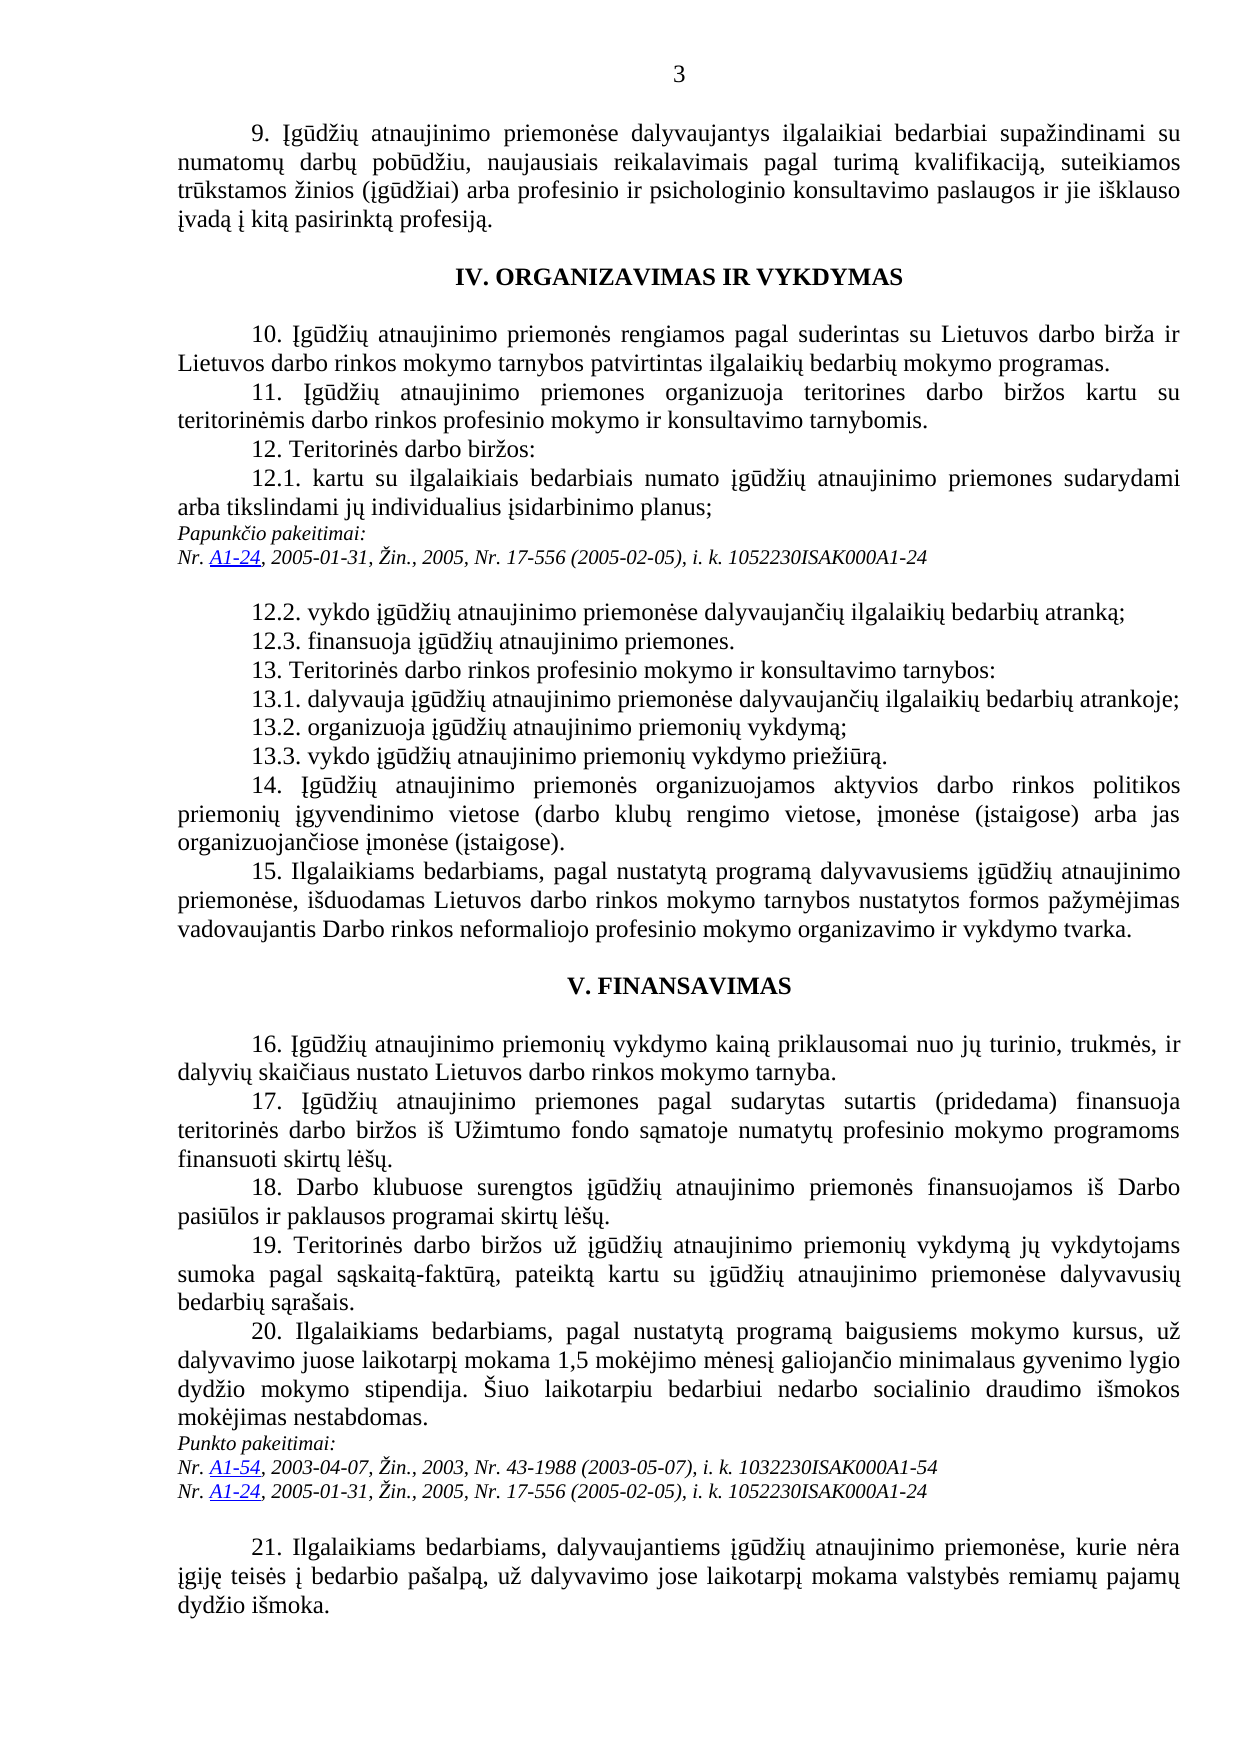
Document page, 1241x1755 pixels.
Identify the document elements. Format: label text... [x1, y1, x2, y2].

text Papunkčio pakeitimai: [177, 521, 1181, 545]
text 13. Teritorinės darbo rinkos profesinio mokymo ir konsultavimo tarnybos: [177, 655, 1181, 684]
text 13.2. organizuoja įgūdžių atnaujinimo priemonių vykdymą; [177, 712, 1181, 741]
text 13.1. dalyvauja įgūdžių atnaujinimo priemonėse dalyvaujančių ilgalaikių bedarbių atrankoje; [177, 684, 1181, 712]
text IV. ORGANIZAVIMAS IR VYKDYMAS [177, 262, 1181, 291]
text Punkto pakeitimai: [177, 1431, 1181, 1455]
text 13.3. vykdo įgūdžių atnaujinimo priemonių vykdymo priežiūrą. [177, 741, 1181, 770]
text 9. Įgūdžių atnaujinimo priemonėse dalyvaujantys ilgalaikiai bedarbiai supažindinami su numatomų darbų pobūdžiu, naujausiais reikalavimais pagal turimą kvalifikaciją, suteikiamos trūkstamos žinios (įgūdžiai) arba profesinio ir psichologinio konsultavimo paslaugos ir jie išklauso įvadą į kitą pasirinktą profesiją. [177, 118, 1181, 233]
text 19. Teritorinės darbo biržos už įgūdžių atnaujinimo priemonių vykdymą jų vykdytojams sumoka pagal sąskaitą-faktūrą, pateiktą kartu su įgūdžių atnaujinimo priemonėse dalyvavusių bedarbių sąrašais. [177, 1230, 1181, 1316]
text 15. Ilgalaikiams bedarbiams, pagal nustatytą programą dalyvavusiems įgūdžių atnaujinimo priemonėse, išduodamas Lietuvos darbo rinkos mokymo tarnybos nustatytos formos pažymėjimas vadovaujantis Darbo rinkos neformaliojo profesinio mokymo organizavimo ir vykdymo tvarka. [177, 856, 1181, 942]
text 16. Įgūdžių atnaujinimo priemonių vykdymo kainą priklausomai nuo jų turinio, trukmės, ir dalyvių skaičiaus nustato Lietuvos darbo rinkos mokymo tarnyba. [177, 1029, 1181, 1086]
text 12.1. kartu su ilgalaikiais bedarbiais numato įgūdžių atnaujinimo priemones sudarydami arba tikslindami jų individualius įsidarbinimo planus; [177, 463, 1181, 521]
text 10. Įgūdžių atnaujinimo priemonės rengiamos pagal suderintas su Lietuvos darbo birža ir Lietuvos darbo rinkos mokymo tarnybos patvirtintas ilgalaikių bedarbių mokymo programas. [177, 319, 1181, 377]
text 14. Įgūdžių atnaujinimo priemonės organizuojamos aktyvios darbo rinkos politikos priemonių įgyvendinimo vietose (darbo klubų rengimo vietose, įmonėse (įstaigose) arba jas organizuojančiose įmonėse (įstaigose). [177, 770, 1181, 856]
text V. FINANSAVIMAS [177, 971, 1181, 1000]
text 21. Ilgalaikiams bedarbiams, dalyvaujantiems įgūdžių atnaujinimo priemonėse, kurie nėra įgiję teisės į bedarbio pašalpą, už dalyvavimo jose laikotarpį mokama valstybės remiamų pajamų dydžio išmoka. [177, 1532, 1181, 1618]
text Nr. A1-24, 2005-01-31, Žin., 2005, Nr. 17-556 (2005-02-05), i. k. 1052230ISAK000A1-24 [177, 545, 1181, 569]
text 11. Įgūdžių atnaujinimo priemones organizuoja teritorines darbo biržos kartu su teritorinėmis darbo rinkos profesinio mokymo ir konsultavimo tarnybomis. [177, 377, 1181, 434]
text 18. Darbo klubuose surengtos įgūdžių atnaujinimo priemonės finansuojamos iš Darbo pasiūlos ir paklausos programai skirtų lėšų. [177, 1172, 1181, 1230]
text Nr. A1-54, 2003-04-07, Žin., 2003, Nr. 43-1988 (2003-05-07), i. k. 1032230ISAK000A1-54 [177, 1455, 1181, 1479]
text 12. Teritorinės darbo biržos: [177, 434, 1181, 463]
text Nr. A1-24, 2005-01-31, Žin., 2005, Nr. 17-556 (2005-02-05), i. k. 1052230ISAK000A1-24 [177, 1479, 1181, 1503]
text 12.3. finansuoja įgūdžių atnaujinimo priemones. [177, 626, 1181, 655]
text 17. Įgūdžių atnaujinimo priemones pagal sudarytas sutartis (pridedama) finansuoja teritorinės darbo biržos iš Užimtumo fondo sąmatoje numatytų profesinio mokymo programoms finansuoti skirtų lėšų. [177, 1086, 1181, 1172]
text 20. Ilgalaikiams bedarbiams, pagal nustatytą programą baigusiems mokymo kursus, už dalyvavimo juose laikotarpį mokama 1,5 mokėjimo mėnesį galiojančio minimalaus gyvenimo lygio dydžio mokymo stipendija. Šiuo laikotarpiu bedarbiui nedarbo socialinio draudimo išmokos mokėjimas nestabdomas. [177, 1316, 1181, 1431]
text 12.2. vykdo įgūdžių atnaujinimo priemonėse dalyvaujančių ilgalaikių bedarbių atranką; [177, 597, 1181, 626]
